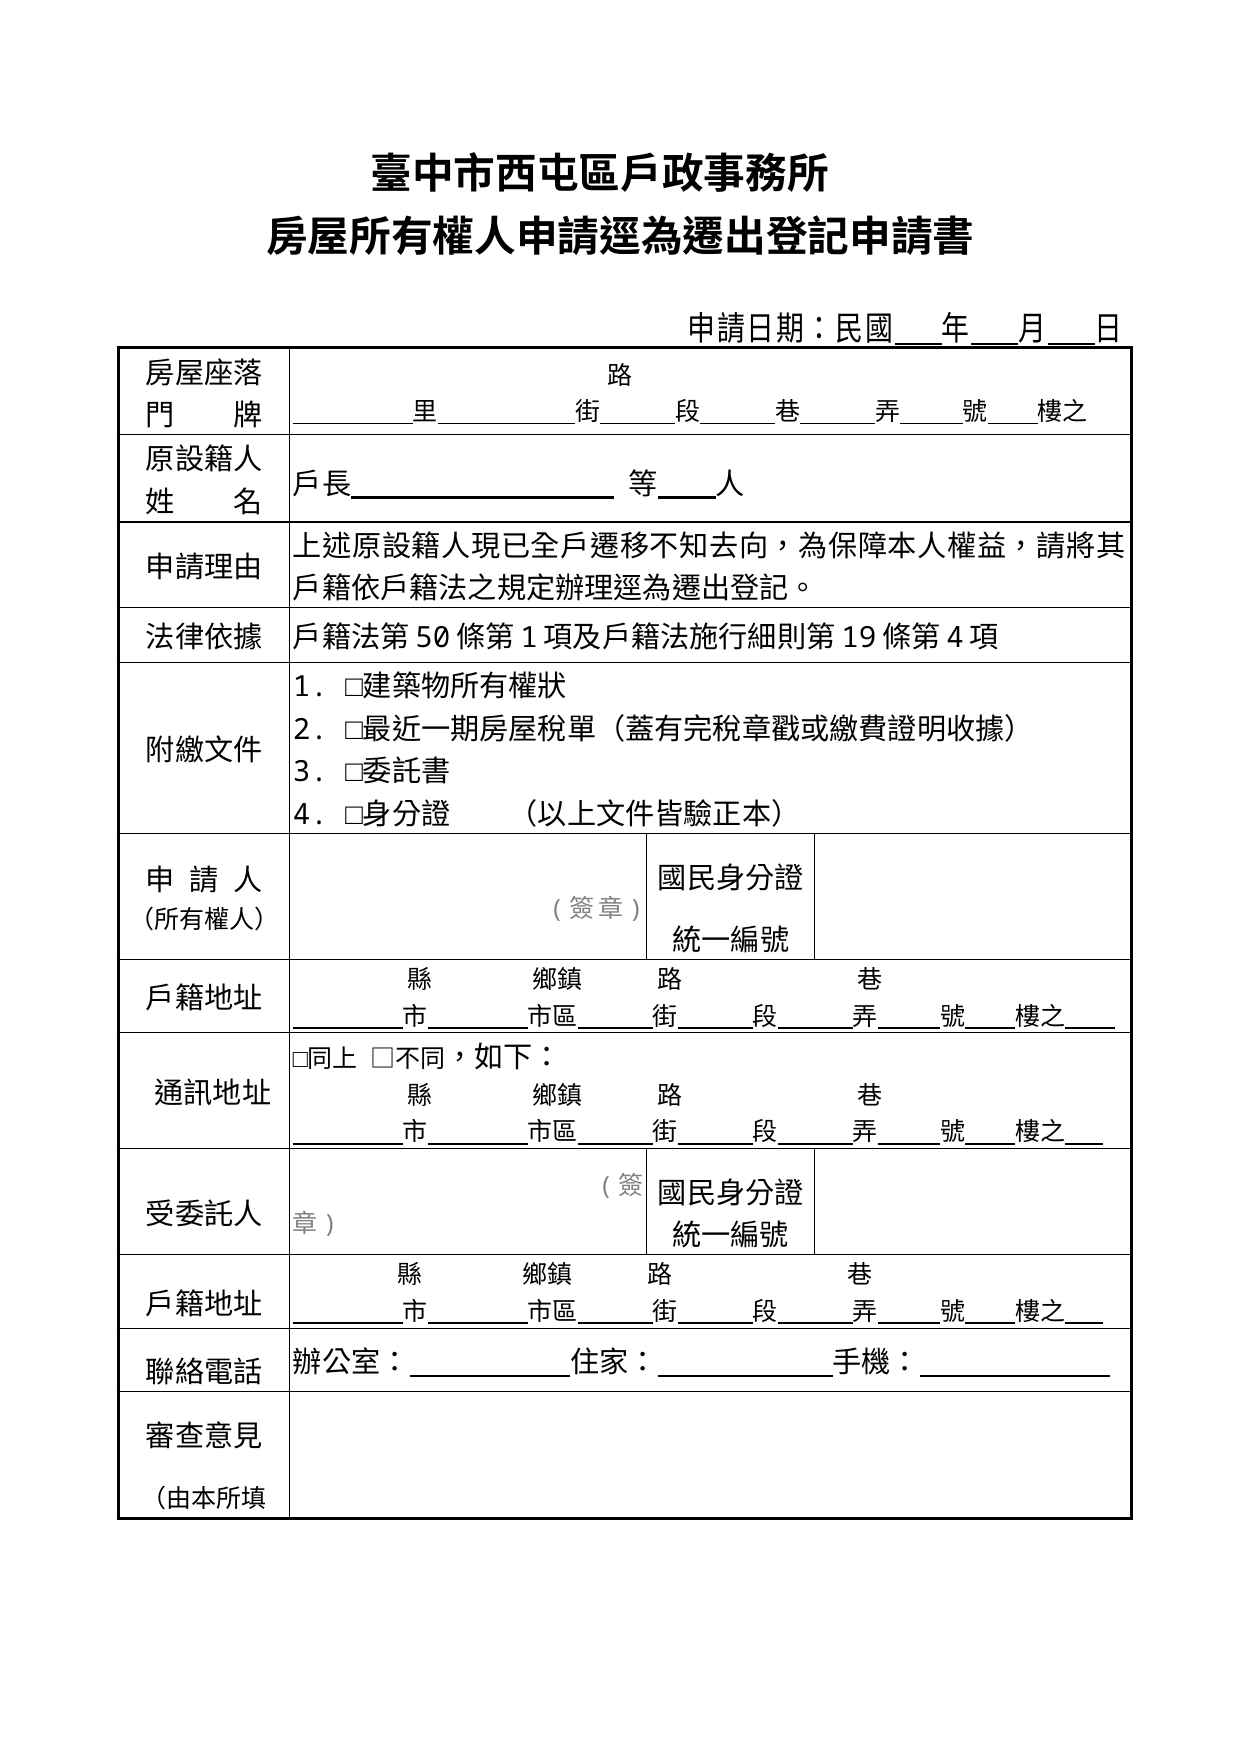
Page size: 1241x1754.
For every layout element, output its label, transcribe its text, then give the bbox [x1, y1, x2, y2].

table_cell 申請理由 [120, 523, 289, 607]
table_cell 上述原設籍人現已全戶遷移不知去向，為保障本人權益，請將其戶籍依戶籍法之規定辦理逕為遷出登記。 [290, 523, 1130, 607]
table_cell 戶籍法第50條第1項及戶籍法施行細則第19條第4項 [290, 608, 1130, 662]
table_cell 受委託人 [120, 1149, 289, 1254]
table_cell 國民身分證 統一編號 [647, 834, 814, 959]
table_cell 1. □建築物所有權狀 2. □最近一期房屋稅單（蓋有完稅章戳或繳費證明收據） 3. □委託書 4. □身分證 （以上文件皆驗正本） [290, 663, 1130, 833]
table_cell 法律依據 [120, 608, 289, 662]
table_cell [290, 1392, 1130, 1517]
table_cell (簽章) [290, 1149, 646, 1254]
table_cell 原設籍人 姓 名 [120, 435, 289, 521]
table_cell (簽章) [290, 834, 646, 959]
table_header 路 里 街 段 巷 弄 號 樓之 [290, 349, 1130, 434]
table_cell 縣 鄉鎮 路 巷 市 市區 街 段 弄 號 樓之 [290, 960, 1130, 1032]
table_cell 戶籍地址 [120, 960, 289, 1032]
table_cell 國民身分證 統一編號 [647, 1149, 814, 1254]
table_cell □同上 □不同，如下： 縣 鄉鎮 路 巷 市 市區 街 段 弄 號 樓之 [290, 1033, 1130, 1148]
table_cell 通訊地址 [120, 1033, 289, 1148]
table_cell 申 請 人 （所有權人） [120, 834, 289, 959]
table_cell 辦公室： 住家： 手機： [290, 1329, 1130, 1391]
table_cell 聯絡電話 [120, 1329, 289, 1391]
table_cell 戶長 等 人 [290, 435, 1130, 521]
table_cell [815, 1149, 1130, 1254]
text 臺中市西屯區戶政事務所 [118, 129, 1122, 191]
table_cell 戶籍地址 [120, 1255, 289, 1327]
text 房屋所有權人申請逕為遷出登記申請書 [118, 191, 1122, 254]
table_cell [815, 834, 1130, 959]
text 申請日期：民國 年 月 日 [118, 284, 1122, 346]
table_cell 附繳文件 [120, 663, 289, 833]
table_header 房屋座落 門 牌 [120, 349, 289, 434]
table_cell 審查意見 （由本所填 [120, 1392, 289, 1517]
table_cell 縣 鄉鎮 路 巷 市 市區 街 段 弄 號 樓之 [290, 1255, 1130, 1327]
